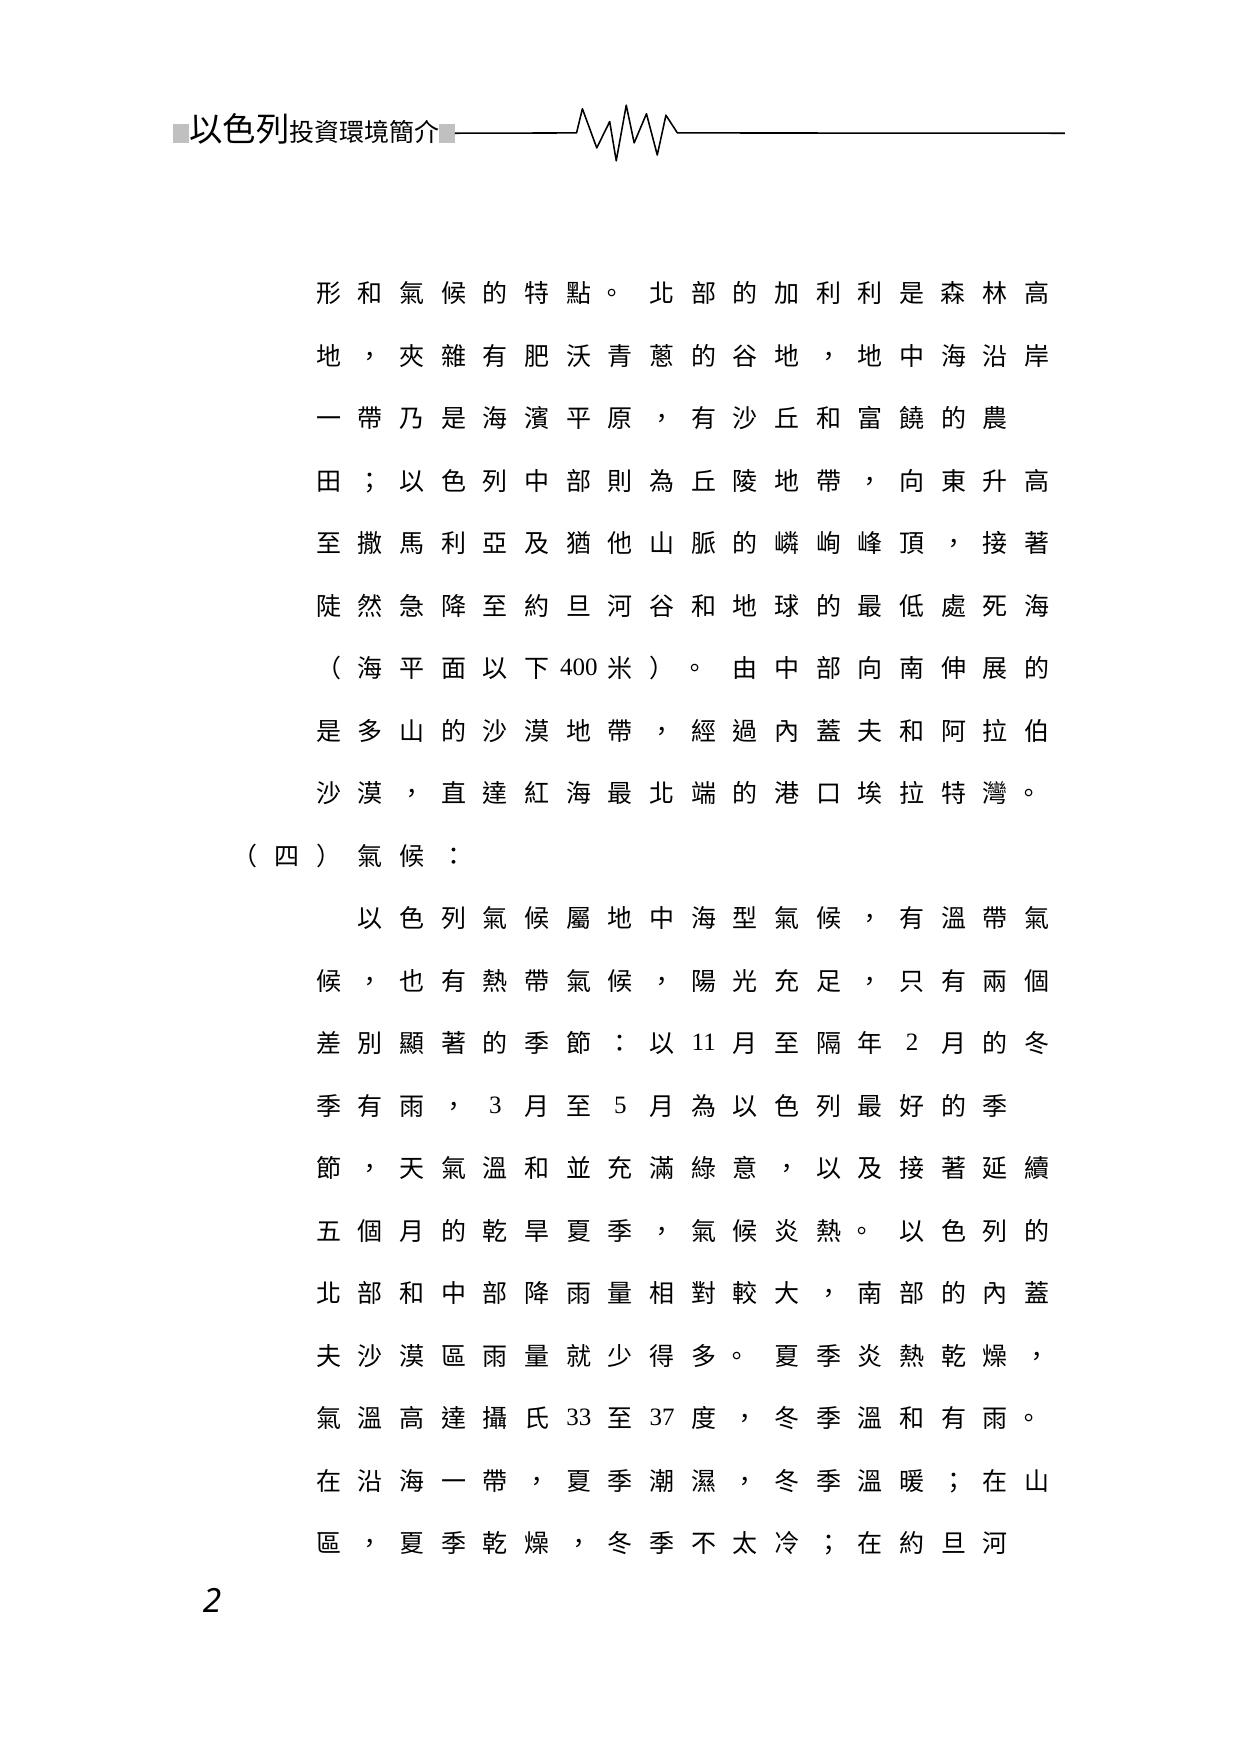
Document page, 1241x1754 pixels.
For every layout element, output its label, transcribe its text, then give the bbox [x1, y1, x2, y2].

text 形和氣候的特點。北部的加利利是森林高地，夾雜有肥沃青蔥的谷地，地中海沿岸一帶乃是海濱平原，有沙丘和富饒的農田；以色列中部則為丘陵地帶，向東升高至撒馬利亞及猶他山脈的嶙峋峰頂，接著陡然急降至約旦河谷和地球的最低處死海（海平面以下400米）。由中部向南伸展的是多山的沙漠地帶，經過內蓋夫和阿拉伯沙漠，直達紅海最北端的港口埃拉特灣。 [281, 250, 1058, 813]
text 以色列氣候屬地中海型氣候，有溫帶氣候，也有熱帶氣候，陽光充足，只有兩個差別顯著的季節：以11月至隔年2月的冬季有雨，3月至5月為以色列最好的季節，天氣溫和並充滿綠意，以及接著延續五個月的乾旱夏季，氣候炎熱。以色列的北部和中部降雨量相對較大，南部的內蓋夫沙漠區雨量就少得多。夏季炎熱乾燥，氣溫高達攝氏33至37度，冬季溫和有雨。在沿海一帶，夏季潮濕，冬季溫暖；在山區，夏季乾燥，冬季不太冷；在約旦河 [281, 875, 1058, 1563]
text （四）氣候： [207, 813, 1058, 875]
